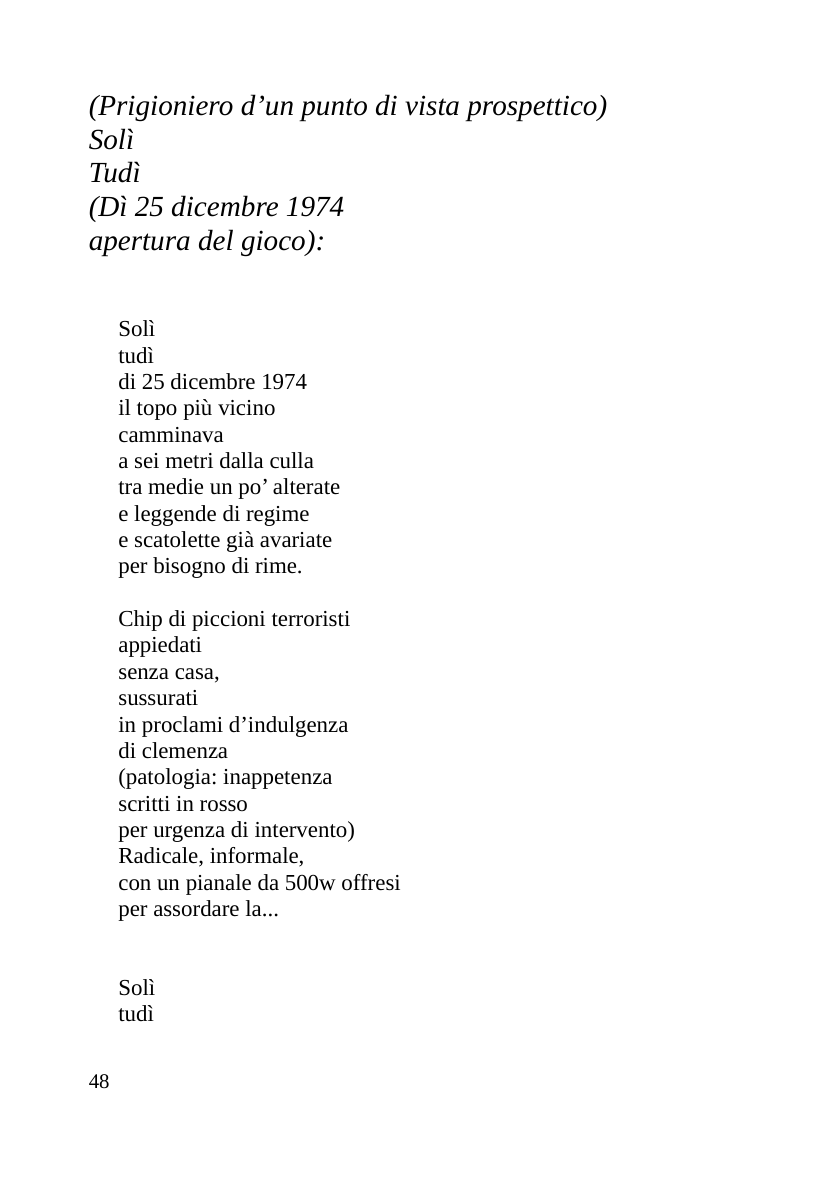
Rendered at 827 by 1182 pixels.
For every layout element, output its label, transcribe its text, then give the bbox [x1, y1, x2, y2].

text Solì [118, 974, 738, 1001]
text apertura del gioco): [88, 223, 738, 256]
text senza casa, [118, 658, 738, 684]
text Solì [88, 122, 738, 156]
text di clemenza [118, 737, 738, 763]
text per assordare la... [118, 895, 738, 921]
text tudì [118, 342, 738, 368]
text tudì [118, 1001, 738, 1027]
text camminava [118, 421, 738, 447]
text il topo più vicino [118, 394, 738, 421]
text in proclami d’indulgenza [118, 711, 738, 737]
text appiedati [118, 632, 738, 658]
text con un pianale da 500w offresi [118, 869, 738, 895]
text (Dì 25 dicembre 1974 [88, 189, 738, 223]
text tra medie un po’ alterate [118, 473, 738, 500]
text per urgenza di intervento) [118, 816, 738, 842]
text e scatolette già avariate [118, 526, 738, 552]
text a sei metri dalla culla [118, 447, 738, 473]
text Chip di piccioni terroristi [118, 605, 738, 632]
text di 25 dicembre 1974 [118, 368, 738, 394]
text Tudì [88, 156, 738, 189]
text (Prigioniero d’un punto di vista prospettico) [88, 88, 738, 122]
text scritti in rosso [118, 790, 738, 816]
text Solì [118, 315, 738, 342]
text Radicale, informale, [118, 842, 738, 869]
text e leggende di regime [118, 500, 738, 526]
text sussurati [118, 684, 738, 711]
text (patologia: inappetenza [118, 763, 738, 790]
text per bisogno di rime. [118, 552, 738, 579]
